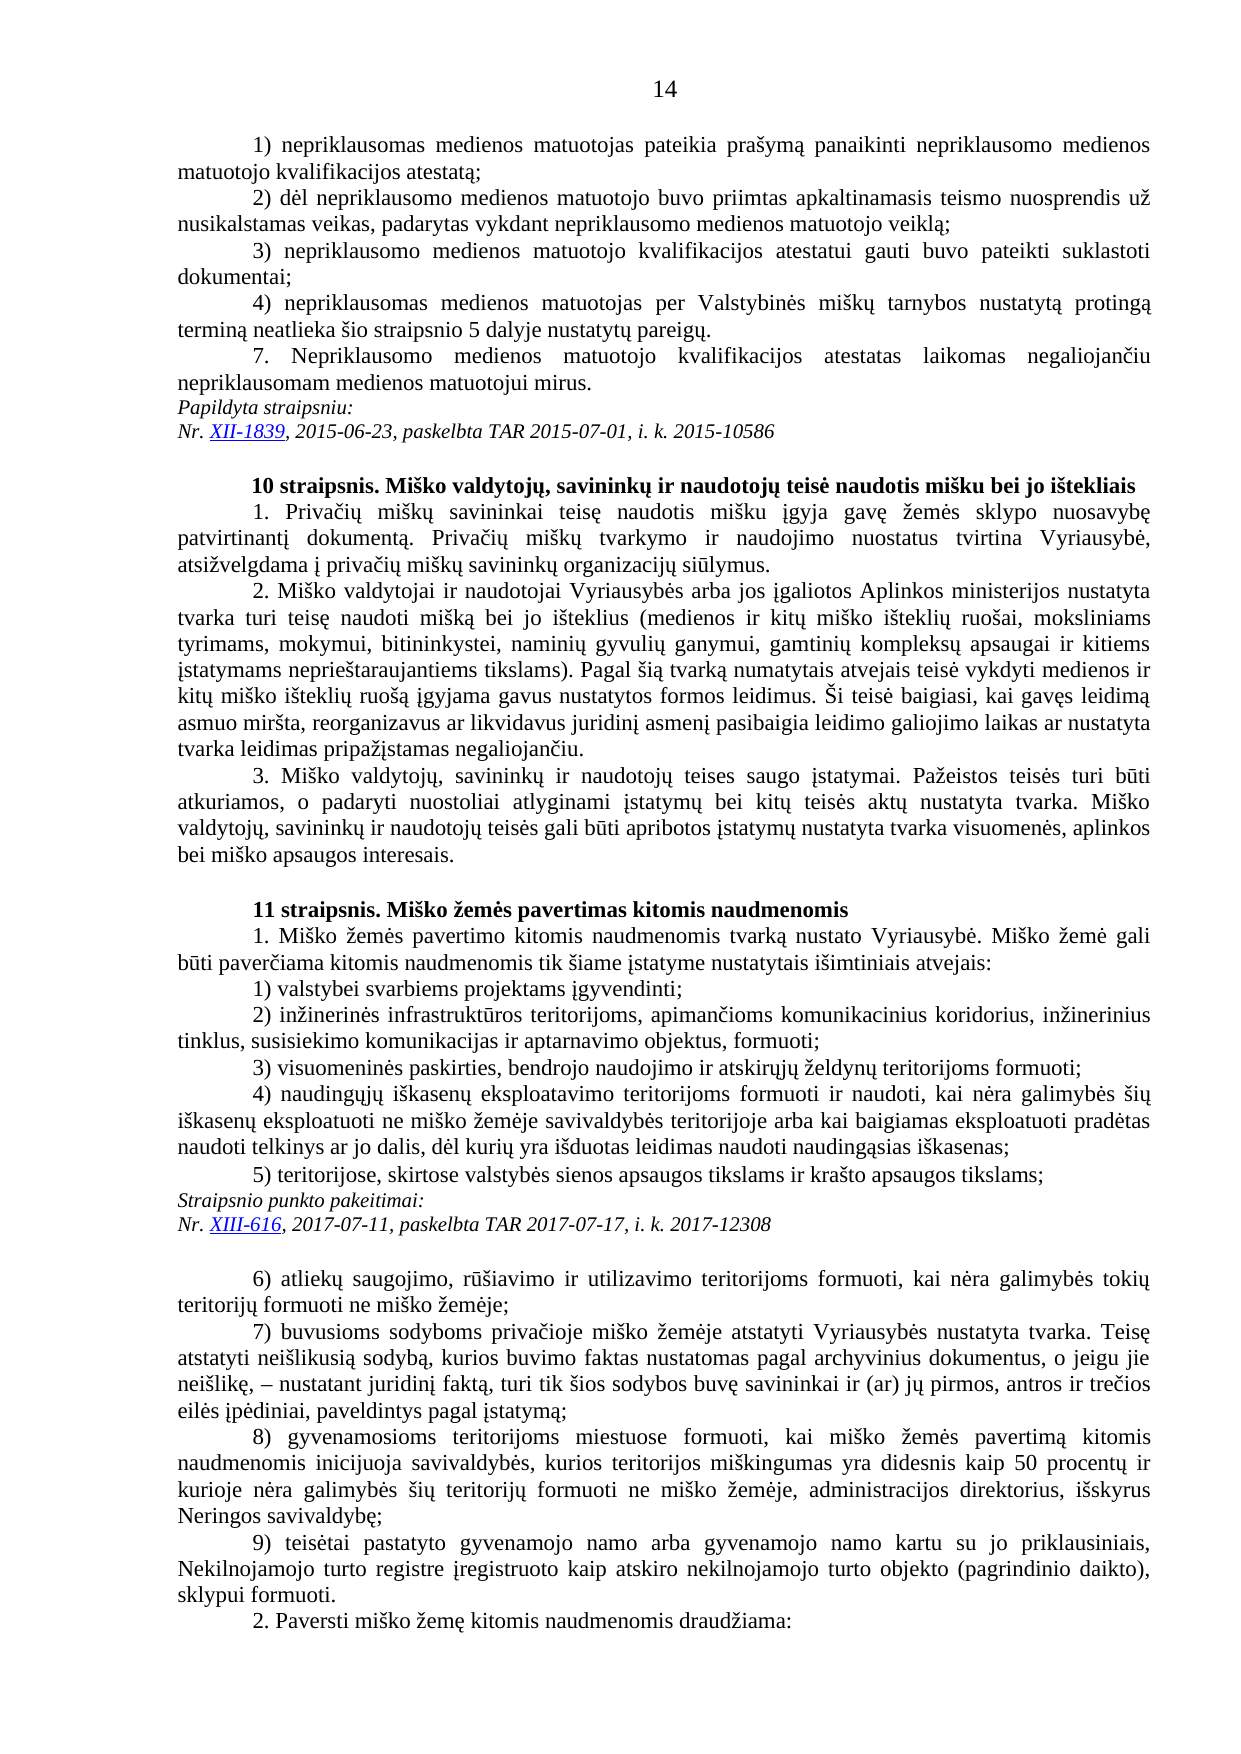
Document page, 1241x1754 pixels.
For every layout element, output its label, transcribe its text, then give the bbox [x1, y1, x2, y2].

text 7. Nepriklausomo medienos matuotojo kvalifikacijos atestatas laikomas negaliojančiu nepriklausomam medienos matuotojui mirus. [177, 342, 1152, 395]
text 5) teritorijose, skirtose valstybės sienos apsaugos tikslams ir krašto apsaugos tikslams; [177, 1159, 1152, 1188]
text 2) dėl nepriklausomo medienos matuotojo buvo priimtas apkaltinamasis teismo nuosprendis už nusikalstamas veikas, padarytas vykdant nepriklausomo medienos matuotojo veiklą; [177, 184, 1152, 237]
text 11 straipsnis. Miško žemės pavertimas kitomis naudmenomis [177, 896, 1152, 922]
text 1) nepriklausomas medienos matuotojas pateikia prašymą panaikinti nepriklausomo medienos matuotojo kvalifikacijos atestatą; [177, 131, 1152, 184]
text 9) teisėtai pastatyto gyvenamojo namo arba gyvenamojo namo kartu su jo priklausiniais, Nekilnojamojo turto registre įregistruoto kaip atskiro nekilnojamojo turto objekto (pagrindinio daikto), sklypui formuoti. [177, 1528, 1152, 1608]
text 1. Miško žemės pavertimo kitomis naudmenomis tvarką nustato Vyriausybė. Miško žemė gali būti paverčiama kitomis naudmenomis tik šiame įstatyme nustatytais išimtiniais atvejais: [177, 922, 1152, 975]
text Straipsnio punkto pakeitimai: [177, 1188, 1152, 1212]
text 1) valstybei svarbiems projektams įgyvendinti; [177, 975, 1152, 1001]
text 2) inžinerinės infrastruktūros teritorijoms, apimančioms komunikacinius koridorius, inžinerinius tinklus, susisiekimo komunikacijas ir aptarnavimo objektus, formuoti; [177, 1001, 1152, 1054]
text Papildyta straipsniu: [177, 395, 1152, 419]
text 3) visuomeninės paskirties, bendrojo naudojimo ir atskirųjų želdynų teritorijoms formuoti; [177, 1054, 1152, 1080]
text 3. Miško valdytojų, savininkų ir naudotojų teises saugo įstatymai. Pažeistos teisės turi būti atkuriamos, o padaryti nuostoliai atlyginami įstatymų bei kitų teisės aktų nustatyta tvarka. Miško valdytojų, savininkų ir naudotojų teisės gali būti apribotos įstatymų nustatyta tvarka visuomenės, aplinkos bei miško apsaugos interesais. [177, 762, 1152, 867]
text 6) atliekų saugojimo, rūšiavimo ir utilizavimo teritorijoms formuoti, kai nėra galimybės tokių teritorijų formuoti ne miško žemėje; [177, 1265, 1152, 1318]
text 1. Privačių miškų savininkai teisę naudotis mišku įgyja gavę žemės sklypo nuosavybę patvirtinantį dokumentą. Privačių miškų tvarkymo ir naudojimo nuostatus tvirtina Vyriausybė, atsižvelgdama į privačių miškų savininkų organizacijų siūlymus. [177, 498, 1152, 577]
text 3) nepriklausomo medienos matuotojo kvalifikacijos atestatui gauti buvo pateikti suklastoti dokumentai; [177, 237, 1152, 289]
text 8) gyvenamosioms teritorijoms miestuose formuoti, kai miško žemės pavertimą kitomis naudmenomis inicijuoja savivaldybės, kurios teritorijos miškingumas yra didesnis kaip 50 procentų ir kurioje nėra galimybės šių teritorijų formuoti ne miško žemėje, administracijos direktorius, išskyrus Neringos savivaldybę; [177, 1423, 1152, 1528]
text Nr. XII-1839, 2015-06-23, paskelbta TAR 2015-07-01, i. k. 2015-10586 [177, 419, 1152, 443]
text 10 straipsnis. Miško valdytojų, savininkų ir naudotojų teisė naudotis mišku bei jo ištekliais [251, 472, 1152, 498]
text 2. Paversti miško žemę kitomis naudmenomis draudžiama: [177, 1608, 1152, 1634]
text 4) naudingųjų iškasenų eksploatavimo teritorijoms formuoti ir naudoti, kai nėra galimybės šių iškasenų eksploatuoti ne miško žemėje savivaldybės teritorijoje arba kai baigiamas eksploatuoti pradėtas naudoti telkinys ar jo dalis, dėl kurių yra išduotas leidimas naudoti naudingąsias iškasenas; [177, 1080, 1152, 1159]
text 7) buvusioms sodyboms privačioje miško žemėje atstatyti Vyriausybės nustatyta tvarka. Teisę atstatyti neišlikusią sodybą, kurios buvimo faktas nustatomas pagal archyvinius dokumentus, o jeigu jie neišlikę, – nustatant juridinį faktą, turi tik šios sodybos buvę savininkai ir (ar) jų pirmos, antros ir trečios eilės įpėdiniai, paveldintys pagal įstatymą; [177, 1318, 1152, 1423]
text 4) nepriklausomas medienos matuotojas per Valstybinės miškų tarnybos nustatytą protingą terminą neatlieka šio straipsnio 5 dalyje nustatytų pareigų. [177, 289, 1152, 342]
text Nr. XIII-616, 2017-07-11, paskelbta TAR 2017-07-17, i. k. 2017-12308 [177, 1212, 1152, 1236]
text 2. Miško valdytojai ir naudotojai Vyriausybės arba jos įgaliotos Aplinkos ministerijos nustatyta tvarka turi teisę naudoti mišką bei jo išteklius (medienos ir kitų miško išteklių ruošai, moksliniams tyrimams, mokymui, bitininkystei, naminių gyvulių ganymui, gamtinių kompleksų apsaugai ir kitiems įstatymams neprieštaraujantiems tikslams). Pagal šią tvarką numatytais atvejais teisė vykdyti medienos ir kitų miško išteklių ruošą įgyjama gavus nustatytos formos leidimus. Ši teisė baigiasi, kai gavęs leidimą asmuo miršta, reorganizavus ar likvidavus juridinį asmenį pasibaigia leidimo galiojimo laikas ar nustatyta tvarka leidimas pripažįstamas negaliojančiu. [177, 577, 1152, 762]
